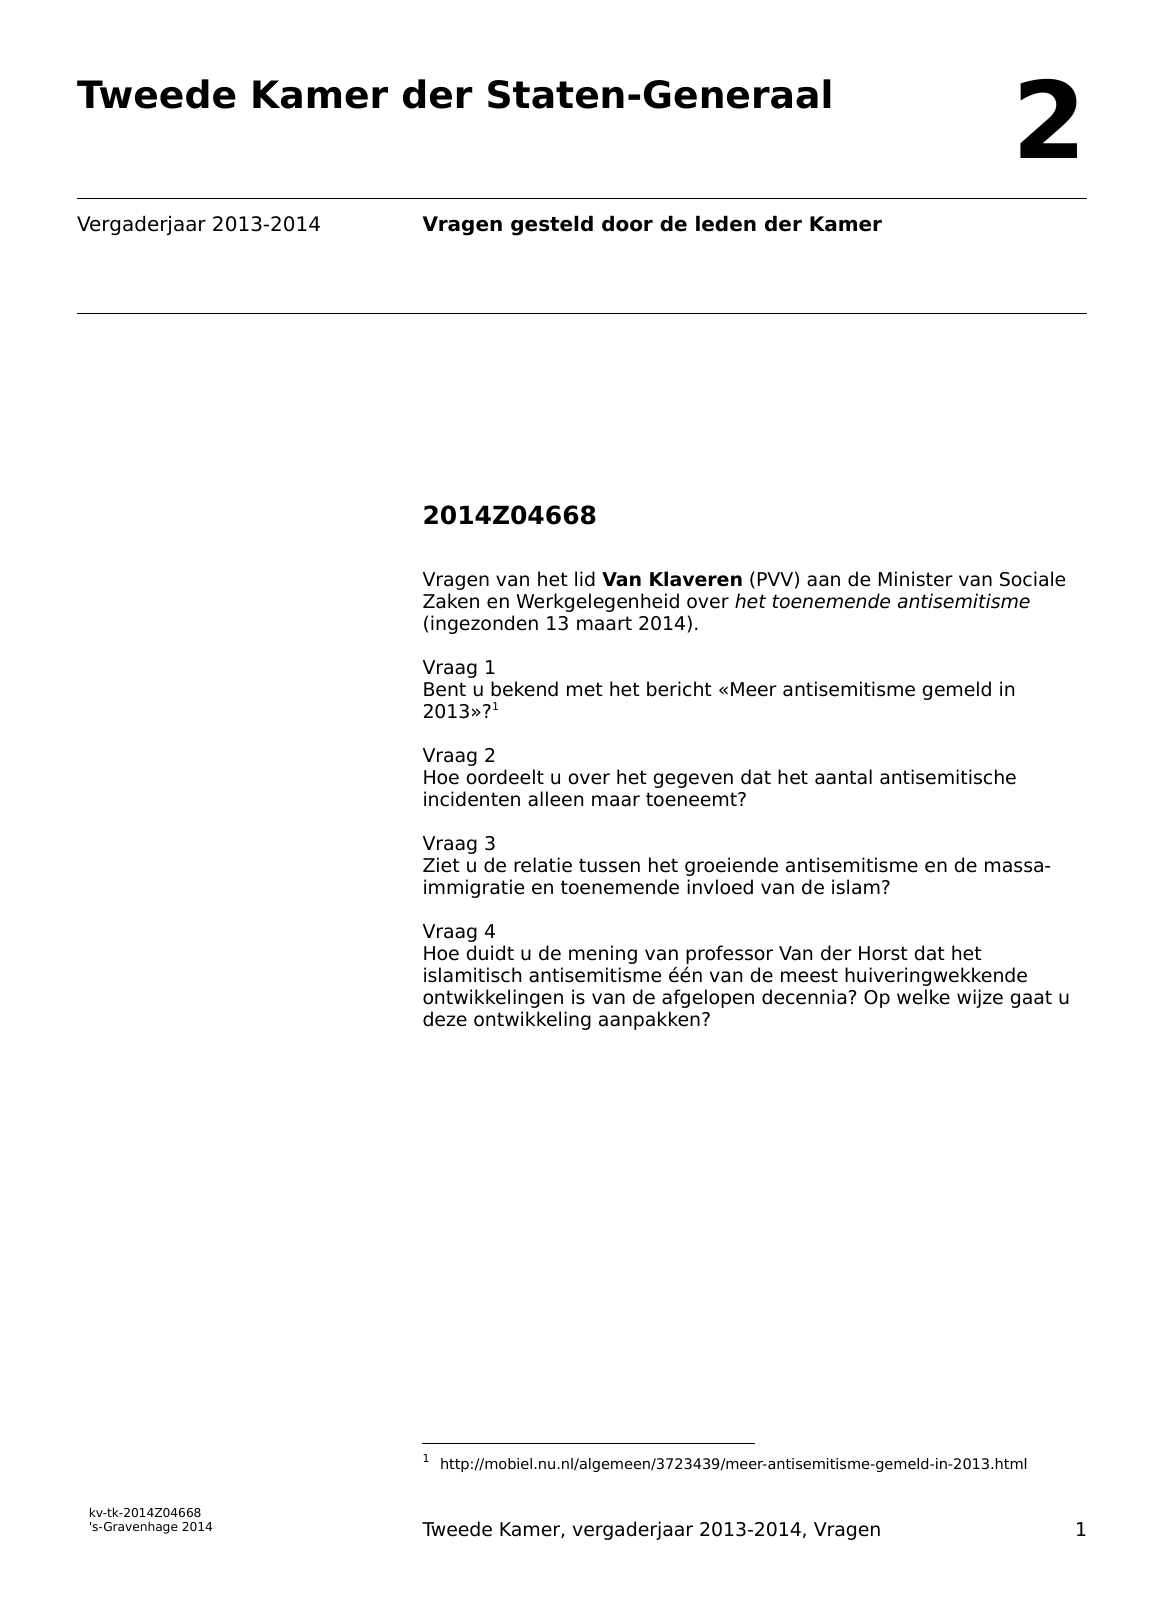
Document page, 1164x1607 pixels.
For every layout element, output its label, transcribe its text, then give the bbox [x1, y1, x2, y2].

text kv-tk-2014Z04668 [88, 1506, 323, 1520]
text Hoe oordeelt u over het gegeven dat het aantal antisemitische incidenten alleen maar toeneemt? [422, 767, 1087, 811]
table_header Tweede Kamer der Staten-Generaal [77, 59, 886, 198]
text Hoe duidt u de mening van professor Van der Horst dat het islamitisch antisemitisme één van de meest huiveringwekkende ontwikkelingen is van de afgelopen decennia? Op welke wijze gaat u deze ontwikkeling aanpakken? [422, 943, 1087, 1031]
table_cell Vergaderjaar 2013-2014 [77, 199, 422, 313]
text Vraag 3 [422, 833, 1087, 855]
text 2014Z04668 [422, 501, 1087, 531]
text Vraag 1 [422, 657, 1087, 679]
table_header 2 [886, 59, 1087, 198]
table_cell Vragen gesteld door de leden der Kamer [422, 199, 1087, 313]
text Ziet u de relatie tussen het groeiende antisemitisme en de massa-immigratie en toenemende invloed van de islam? [422, 855, 1087, 899]
text Vraag 2 [422, 745, 1087, 767]
text Bent u bekend met het bericht «Meer antisemitisme gemeld in 2013»? [422, 679, 1087, 723]
text Vragen van het lid Van Klaveren (PVV) aan de Minister van Sociale Zaken en Werkgelegenheid over het toenemende antisemitisme (ingezonden 13 maart 2014). [422, 569, 1087, 635]
text Vraag 4 [422, 921, 1087, 943]
text http://mobiel.nu.nl/algemeen/3723439/meer-antisemitisme-gemeld-in-2013.html [422, 1452, 1087, 1474]
text 's-Gravenhage 2014 [88, 1520, 323, 1534]
